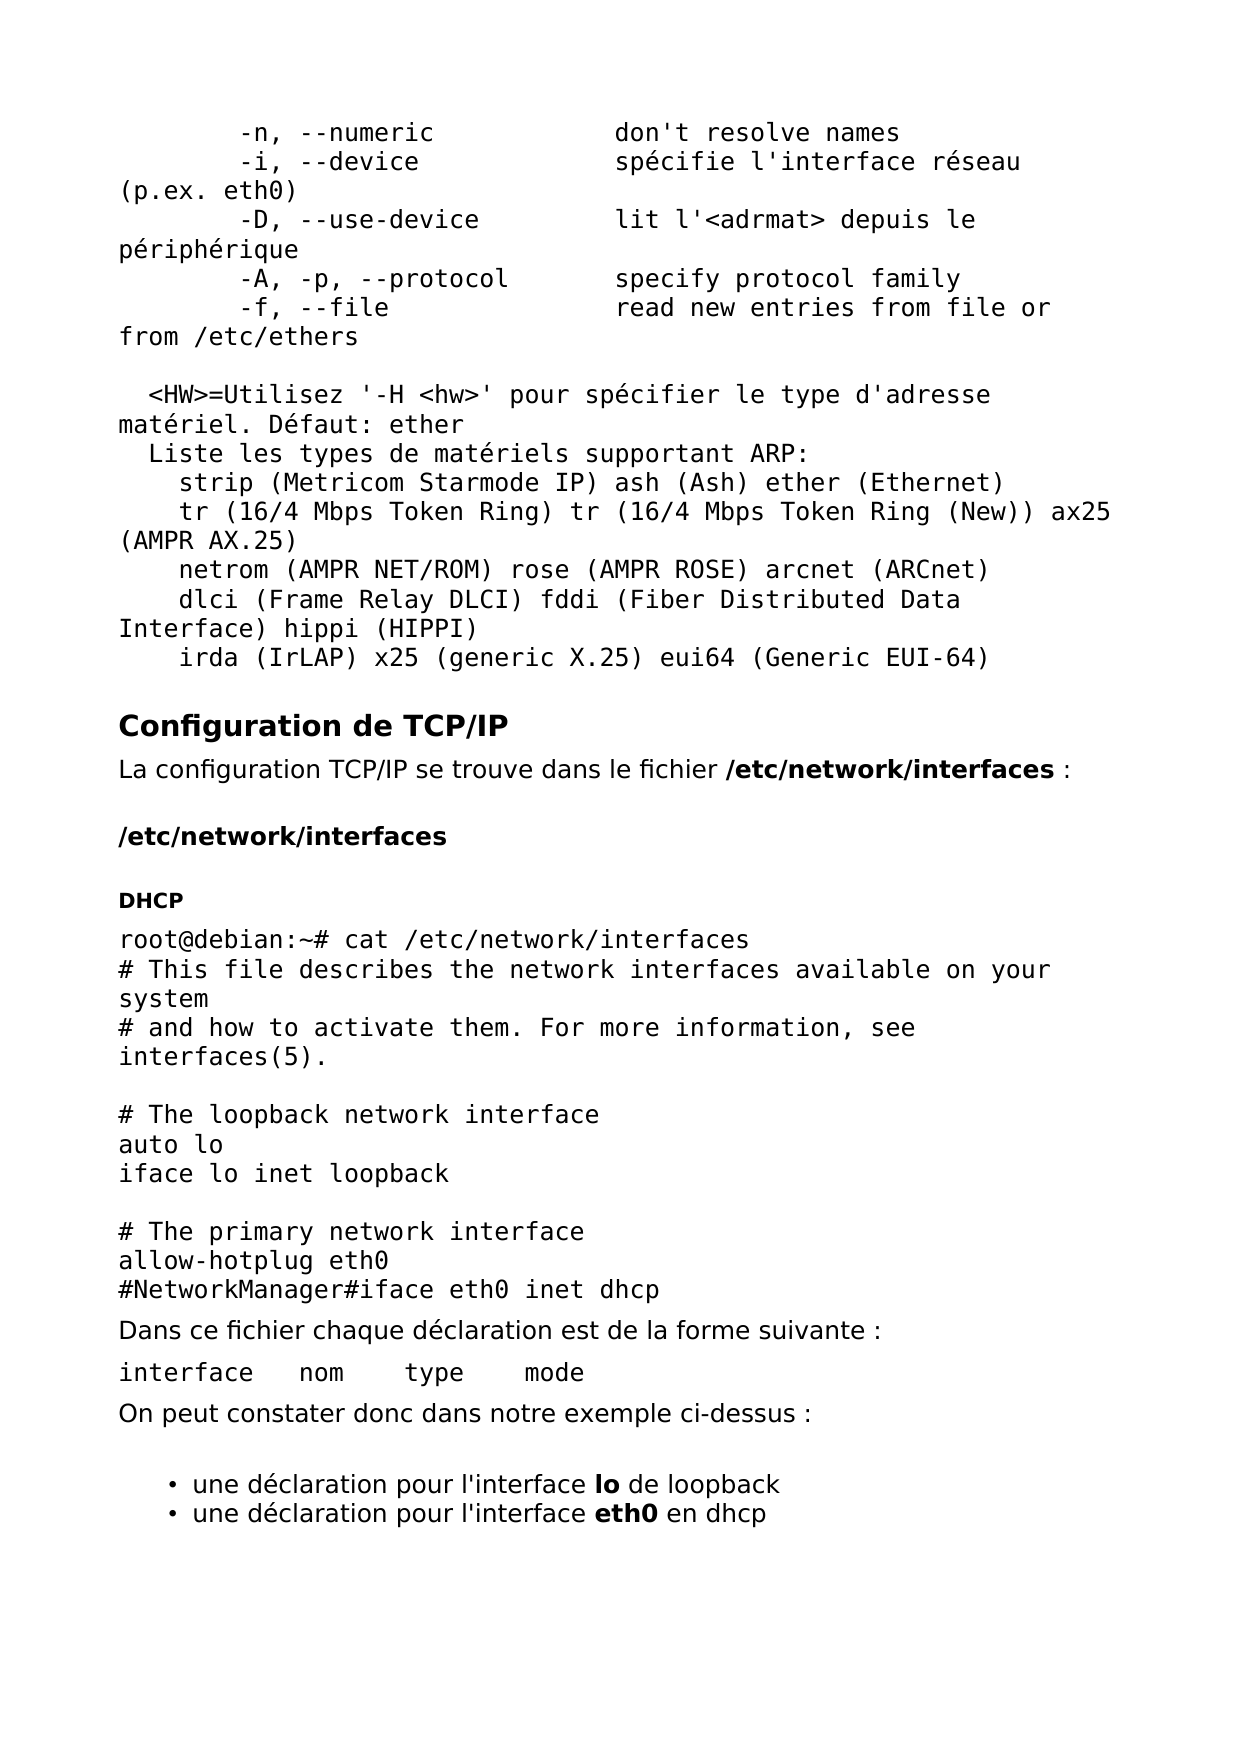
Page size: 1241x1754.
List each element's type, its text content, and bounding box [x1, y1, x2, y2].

subtitle DHCP [118, 889, 1122, 913]
list une déclaration pour l'interface eth0 en dhcp [177, 1499, 1122, 1529]
text -n, --numeric don't resolve names -i, --device spécifie l'interface réseau (p.ex. eth0) -D, --use-device lit l'<adrmat> depuis le périphérique -A, -p, --protocol specify protocol family -f, --file read new entries from file or from /etc/ethers <HW>=Utilisez '-H <hw>' pour spécifier le type d'adresse matériel. Défaut: ether Liste les types de matériels supportant ARP: strip (Metricom Starmode IP) ash (Ash) ether (Ethernet) tr (16/4 Mbps Token Ring) tr (16/4 Mbps Token Ring (New)) ax25 (AMPR AX.25) netrom (AMPR NET/ROM) rose (AMPR ROSE) arcnet (ARCnet) dlci (Frame Relay DLCI) fddi (Fiber Distributed Data Interface) hippi (HIPPI) irda (IrLAP) x25 (generic X.25) eui64 (Generic EUI-64) [118, 118, 1122, 672]
text La configuration TCP/IP se trouve dans le fichier /etc/network/interfaces : [118, 756, 1122, 785]
subtitle Configuration de TCP/IP [118, 709, 1122, 743]
list une déclaration pour l'interface lo de loopback [177, 1470, 1122, 1499]
text Dans ce fichier chaque déclaration est de la forme suivante : [118, 1317, 1122, 1346]
text interface nom type mode [118, 1358, 1122, 1387]
subtitle /etc/network/interfaces [118, 822, 1122, 851]
text On peut constater donc dans notre exemple ci-dessus : [118, 1399, 1122, 1428]
text root@debian:~# cat /etc/network/interfaces # This file describes the network interfaces available on your system # and how to activate them. For more information, see interfaces(5). # The loopback network interface auto lo iface lo inet loopback # The primary network interface allow-hotplug eth0 #NetworkManager#iface eth0 inet dhcp [118, 926, 1122, 1305]
